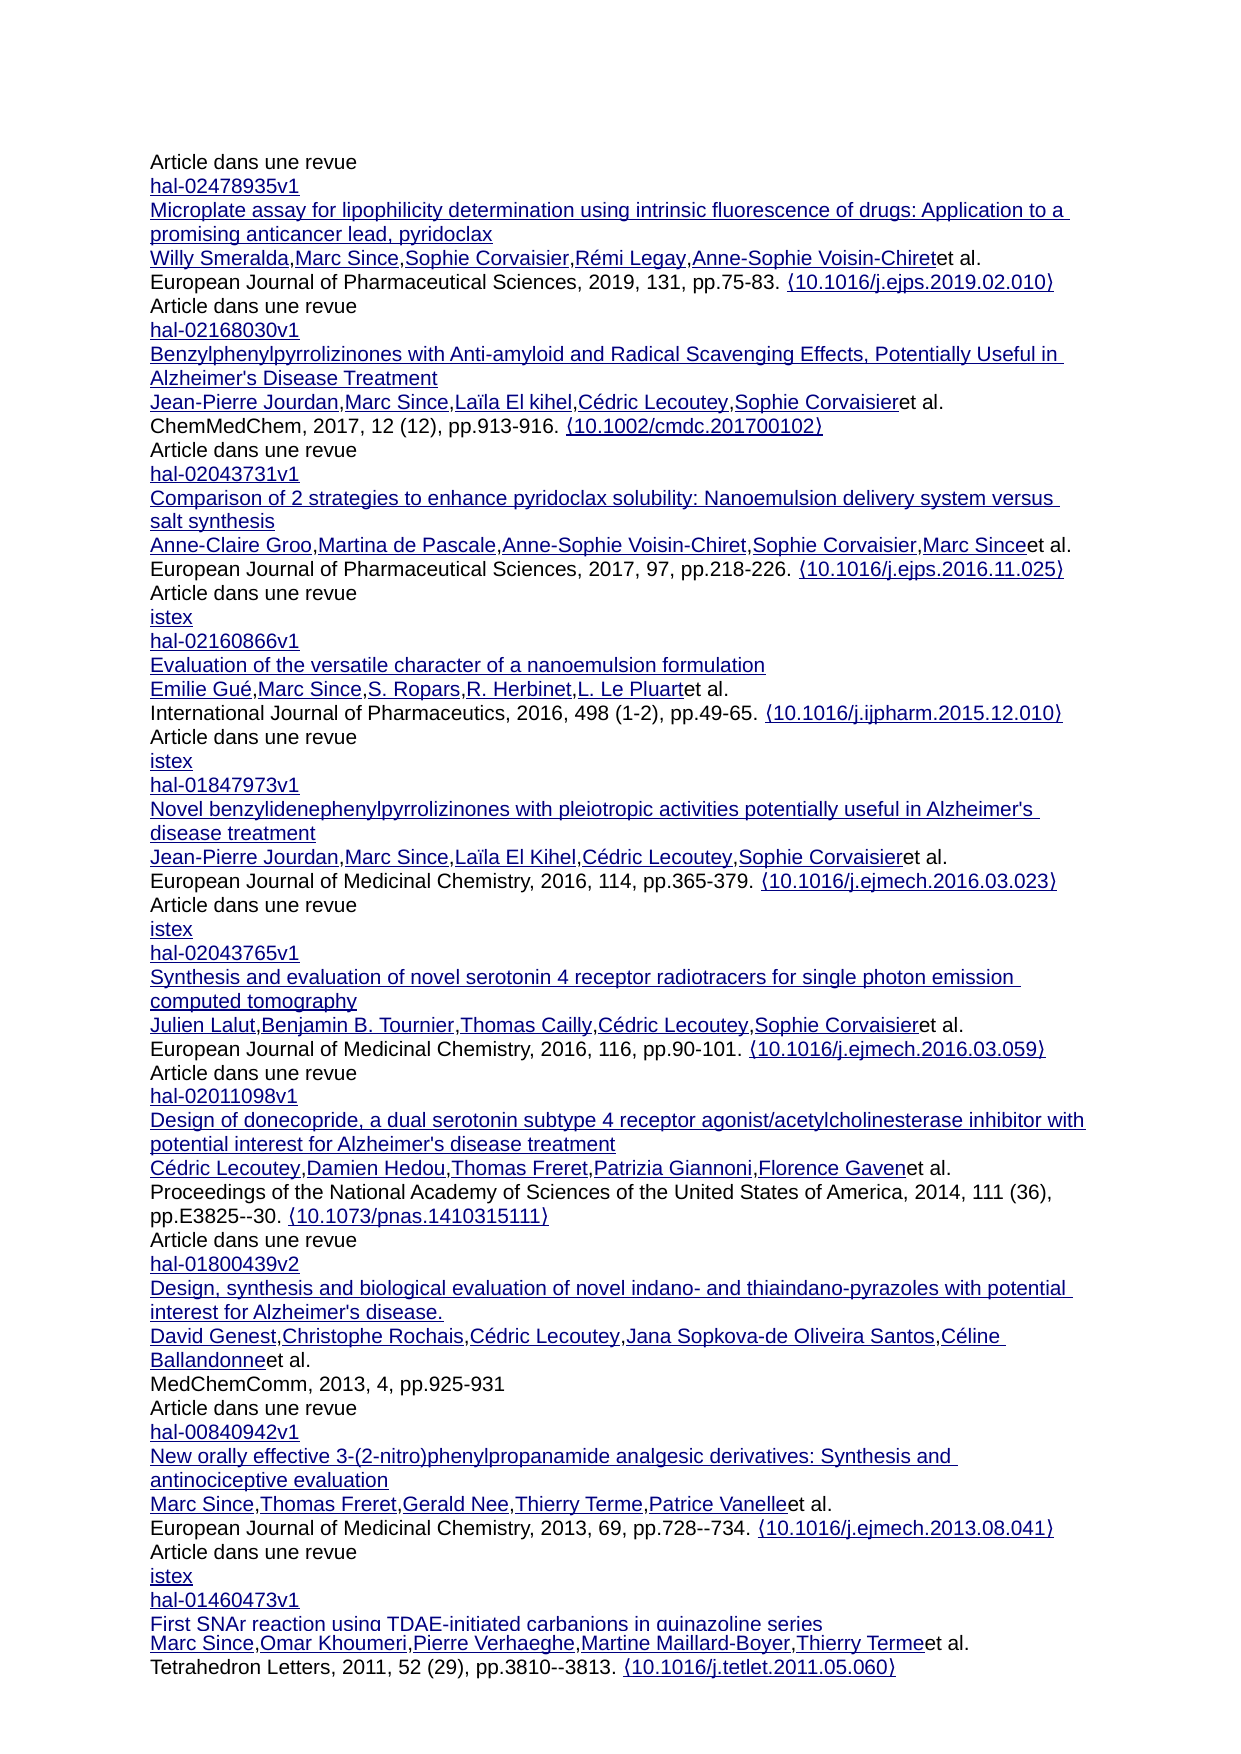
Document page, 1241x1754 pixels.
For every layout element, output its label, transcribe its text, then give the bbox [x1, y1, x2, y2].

table_cell Evaluation of the versatile character of a nanoemulsion formulation Emilie Gué,Marc Since,S. Ropars,R. Herbinet,L. Le Pluartet al. International Journal of Pharmaceutics, 2016, 498 (1-2), pp.49-65. ⟨10.1016/j.ijpharm.2015.12.010⟩ Article dans une revue istex hal-01847973v1 [150, 653, 1090, 797]
table_cell Article dans une revue hal-02478935v1 [150, 150, 1090, 198]
table_cell New orally effective 3-(2-nitro)phenylpropanamide analgesic derivatives: Synthesis and antinociceptive evaluation Marc Since,Thomas Freret,Gerald Nee,Thierry Terme,Patrice Vanelleet al. European Journal of Medicinal Chemistry, 2013, 69, pp.728--734. ⟨10.1016/j.ejmech.2013.08.041⟩ Article dans une revue istex hal-01460473v1 [150, 1444, 1090, 1611]
table_cell First SNAr reaction using TDAE-initiated carbanions in quinazoline series Marc Since,Omar Khoumeri,Pierre Verhaeghe,Martine Maillard-Boyer,Thierry Termeet al. Tetrahedron Letters, 2011, 52 (29), pp.3810--3813. ⟨10.1016/j.tetlet.2011.05.060⟩ [150, 1611, 1090, 1679]
table_cell Microplate assay for lipophilicity determination using intrinsic fluorescence of drugs: Application to a promising anticancer lead, pyridoclax Willy Smeralda,Marc Since,Sophie Corvaisier,Rémi Legay,Anne-Sophie Voisin-Chiretet al. European Journal of Pharmaceutical Sciences, 2019, 131, pp.75-83. ⟨10.1016/j.ejps.2019.02.010⟩ Article dans une revue hal-02168030v1 [150, 198, 1090, 342]
table_cell Design, synthesis and biological evaluation of novel indano- and thiaindano-pyrazoles with potential interest for Alzheimer's disease. David Genest,Christophe Rochais,Cédric Lecoutey,Jana Sopkova-de Oliveira Santos,Céline Ballandonneet al. MedChemComm, 2013, 4, pp.925-931 Article dans une revue hal-00840942v1 [150, 1276, 1090, 1444]
table_cell Design of donecopride, a dual serotonin subtype 4 receptor agonist/acetylcholinesterase inhibitor with potential interest for Alzheimer's disease treatment Cédric Lecoutey,Damien Hedou,Thomas Freret,Patrizia Giannoni,Florence Gavenet al. Proceedings of the National Academy of Sciences of the United States of America, 2014, 111 (36), pp.E3825--30. ⟨10.1073/pnas.1410315111⟩ Article dans une revue hal-01800439v2 [150, 1108, 1090, 1276]
table_cell Benzylphenylpyrrolizinones with Anti-amyloid and Radical Scavenging Effects, Potentially Useful in Alzheimer's Disease Treatment Jean-Pierre Jourdan,Marc Since,Laïla El kihel,Cédric Lecoutey,Sophie Corvaisieret al. ChemMedChem, 2017, 12 (12), pp.913-916. ⟨10.1002/cmdc.201700102⟩ Article dans une revue hal-02043731v1 [150, 342, 1090, 485]
table_cell Novel benzylidenephenylpyrrolizinones with pleiotropic activities potentially useful in Alzheimer's disease treatment Jean-Pierre Jourdan,Marc Since,Laïla El Kihel,Cédric Lecoutey,Sophie Corvaisieret al. European Journal of Medicinal Chemistry, 2016, 114, pp.365-379. ⟨10.1016/j.ejmech.2016.03.023⟩ Article dans une revue istex hal-02043765v1 [150, 797, 1090, 964]
table_cell Comparison of 2 strategies to enhance pyridoclax solubility: Nanoemulsion delivery system versus salt synthesis Anne-Claire Groo,Martina de Pascale,Anne-Sophie Voisin-Chiret,Sophie Corvaisier,Marc Sinceet al. European Journal of Pharmaceutical Sciences, 2017, 97, pp.218-226. ⟨10.1016/j.ejps.2016.11.025⟩ Article dans une revue istex hal-02160866v1 [150, 485, 1090, 653]
table_cell Synthesis and evaluation of novel serotonin 4 receptor radiotracers for single photon emission computed tomography Julien Lalut,Benjamin B. Tournier,Thomas Cailly,Cédric Lecoutey,Sophie Corvaisieret al. European Journal of Medicinal Chemistry, 2016, 116, pp.90-101. ⟨10.1016/j.ejmech.2016.03.059⟩ Article dans une revue hal-02011098v1 [150, 965, 1090, 1108]
